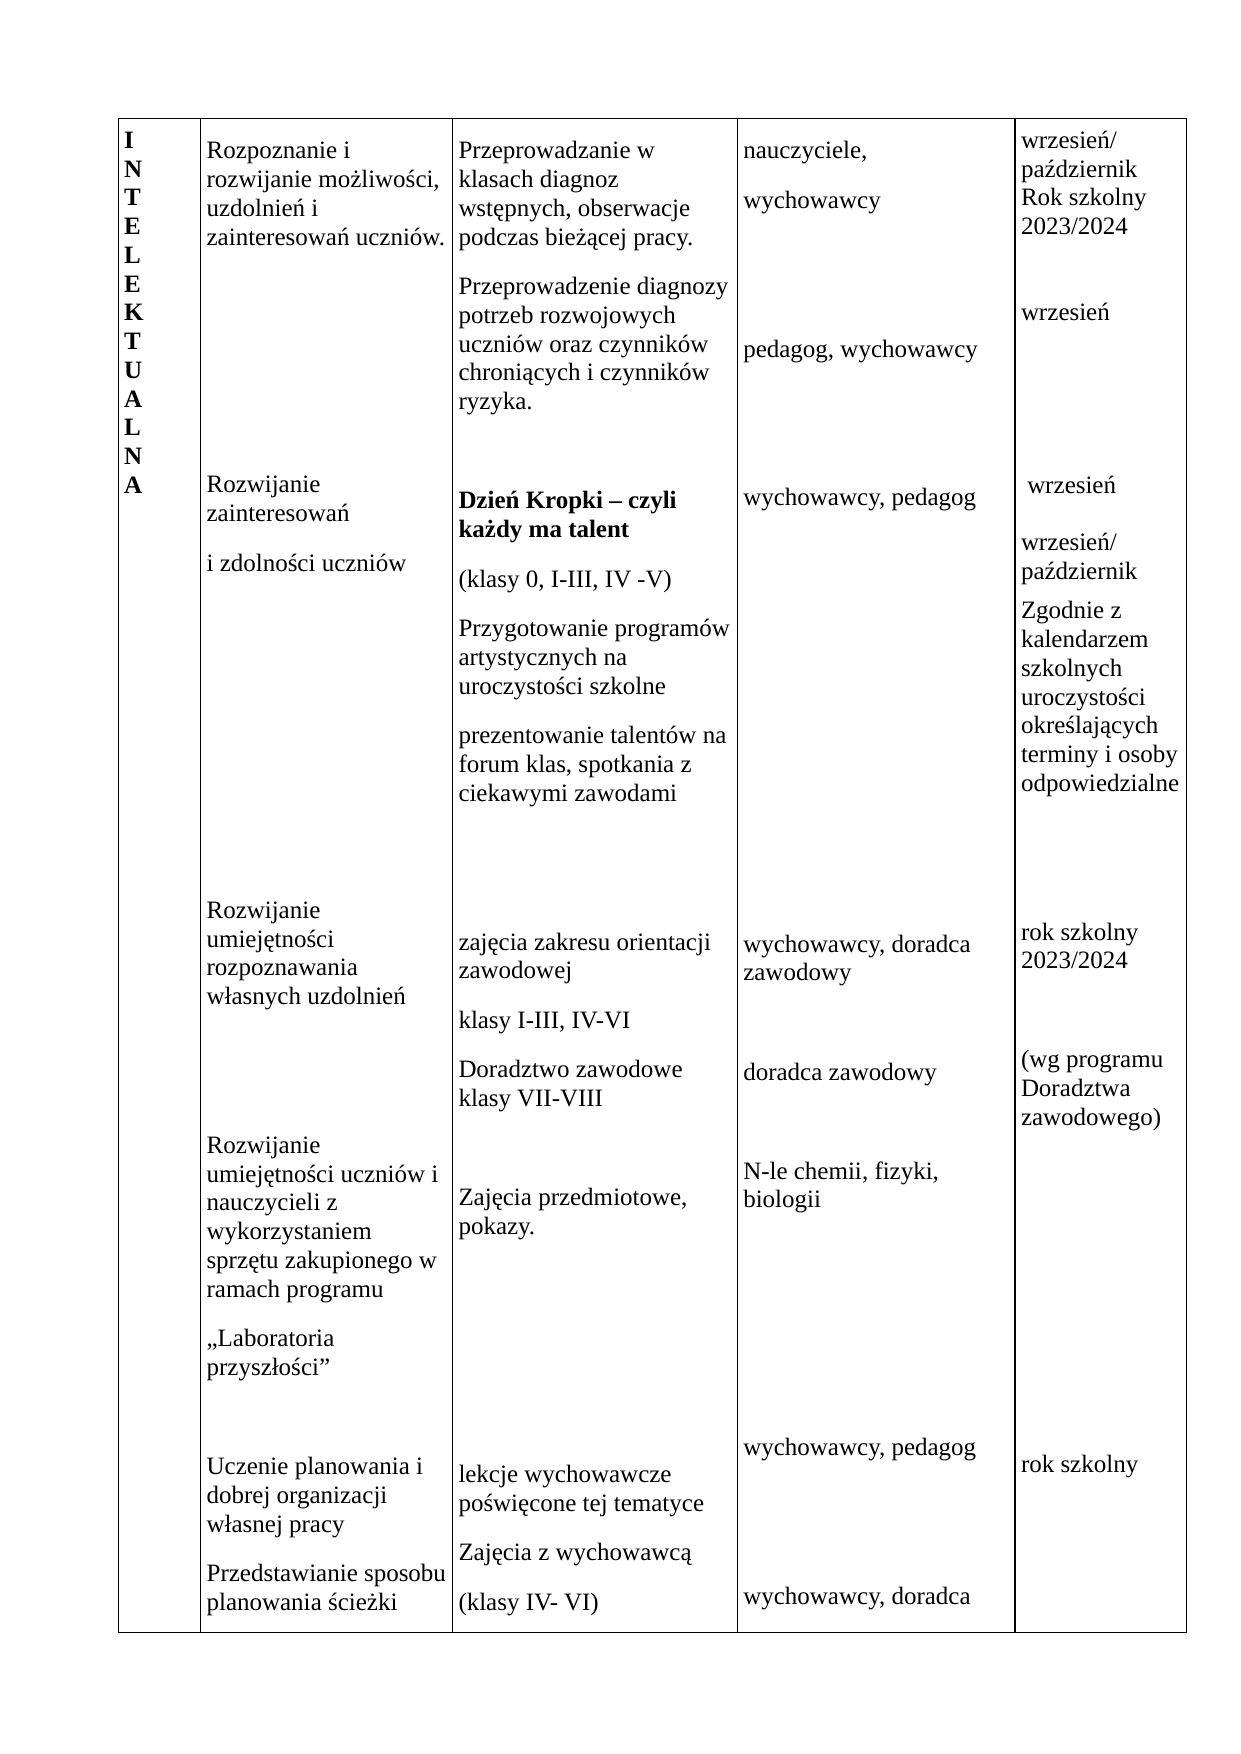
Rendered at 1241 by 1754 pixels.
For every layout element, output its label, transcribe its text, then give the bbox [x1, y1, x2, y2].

table_cell wrzesień/październik Rok szkolny 2023/2024 wrzesień wrzesień wrzesień/październik Zgodnie z kalendarzem szkolnych uroczystości określających terminy i osoby odpowiedzialne rok szkolny 2023/2024 (wg programu Doradztwa zawodowego) rok szkolny [1016, 119, 1186, 1632]
table_cell Rozpoznanie i rozwijanie możliwości, uzdolnień i zainteresowań uczniów. Rozwijanie zainteresowań i zdolności uczniów Rozwijanie umiejętności rozpoznawania własnych uzdolnień Rozwijanie umiejętności uczniów i nauczycieli z wykorzystaniem sprzętu zakupionego w ramach programu „Laboratoria przyszłości” Uczenie planowania i dobrej organizacji własnej pracy Przedstawianie sposobu planowania ścieżki [201, 119, 452, 1632]
table_cell I N T E L E K T U A L N A [119, 119, 200, 1632]
table_cell nauczyciele, wychowawcy pedagog, wychowawcy wychowawcy, pedagog wychowawcy, doradca zawodowy doradca zawodowy N-le chemii, fizyki, biologii wychowawcy, pedagog wychowawcy, doradca [738, 119, 1014, 1632]
table_cell Przeprowadzanie w klasach diagnoz wstępnych, obserwacje podczas bieżącej pracy. Przeprowadzenie diagnozy potrzeb rozwojowych uczniów oraz czynników chroniących i czynników ryzyka. Dzień Kropki – czyli każdy ma talent (klasy 0, I-III, IV -V) Przygotowanie programów artystycznych na uroczystości szkolne prezentowanie talentów na forum klas, spotkania z ciekawymi zawodami zajęcia zakresu orientacji zawodowej klasy I-III, IV-VI Doradztwo zawodowe klasy VII-VIII Zajęcia przedmiotowe, pokazy. lekcje wychowawcze poświęcone tej tematyce Zajęcia z wychowawcą (klasy IV- VI) [453, 119, 737, 1632]
